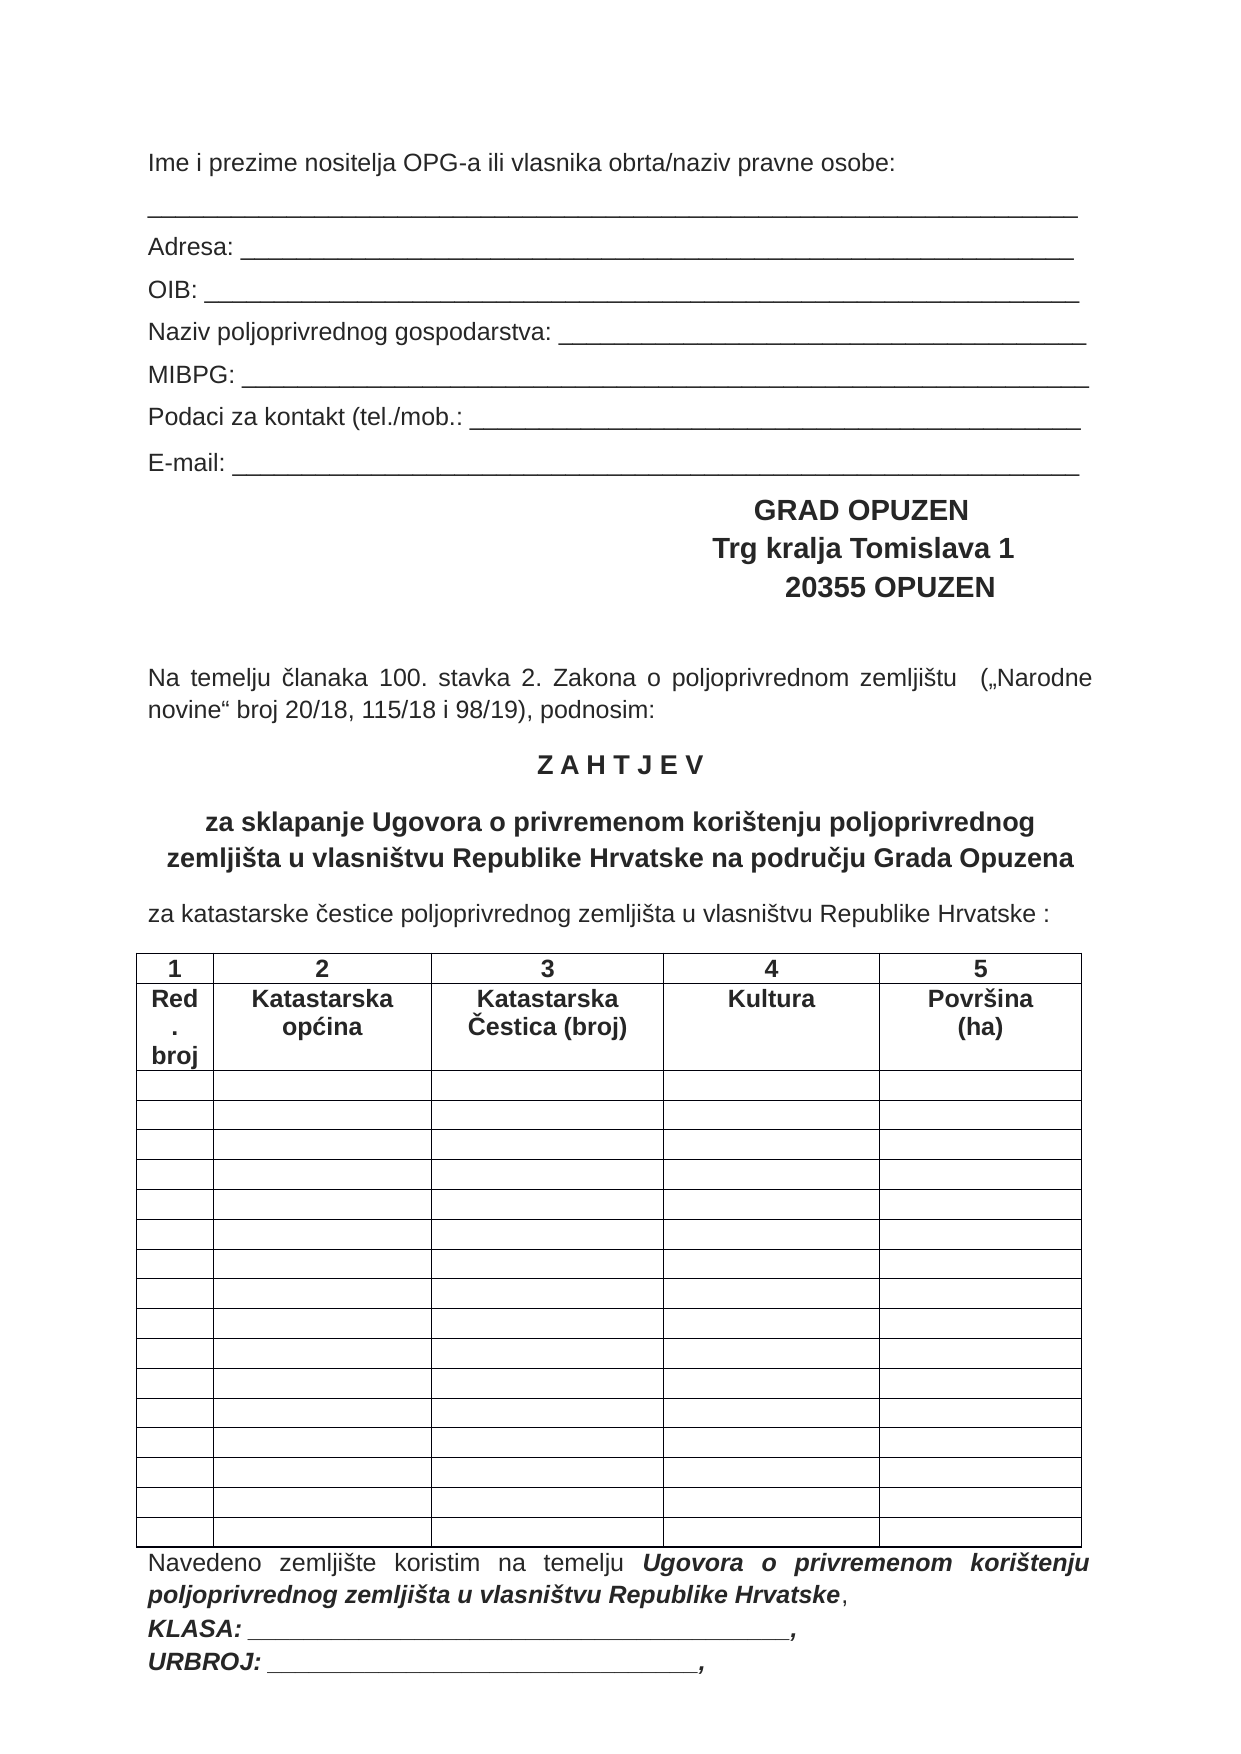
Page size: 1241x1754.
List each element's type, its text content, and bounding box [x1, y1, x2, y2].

table_cell Red. broj [137, 984, 213, 1070]
table_cell [664, 1458, 879, 1487]
table_cell [664, 1101, 879, 1129]
table_cell [664, 1250, 879, 1278]
table_cell [432, 1518, 663, 1546]
table_cell [432, 1130, 663, 1159]
table_cell [432, 1250, 663, 1278]
table_cell [214, 1339, 431, 1368]
table_cell [137, 1458, 213, 1487]
table_header 2 [214, 954, 431, 982]
table_cell [214, 1250, 431, 1278]
table_cell [432, 1458, 663, 1487]
text za katastarske čestice poljoprivrednog zemljišta u vlasništvu Republike Hrvatske : [148, 899, 1093, 928]
text za sklapanje Ugovora o privremenom korištenju poljoprivrednog zemljišta u vlasništvu Republike Hrvatske na području Grada Opuzena [148, 806, 1093, 873]
table_cell [880, 1071, 1081, 1099]
table_cell [214, 1518, 431, 1546]
text OIB: _______________________________________________________________ [148, 275, 1093, 303]
table_cell [214, 1488, 431, 1517]
table_cell [664, 1428, 879, 1457]
table_cell [432, 1190, 663, 1219]
text Na temelju članaka 100. stavka 2. Zakona o poljoprivrednom zemljištu („Narodne novine“ broj 20/18, 115/18 i 98/19), podnosim: [148, 662, 1093, 724]
table_cell [137, 1250, 213, 1278]
table_cell [664, 1130, 879, 1159]
table_cell [432, 1369, 663, 1397]
text ___________________________________________________________________ [148, 190, 1093, 219]
table_cell [664, 1190, 879, 1219]
table_cell [214, 1399, 431, 1427]
table_cell [664, 1160, 879, 1189]
table_cell [880, 1399, 1081, 1427]
table_cell [432, 1399, 663, 1427]
table_cell [880, 1369, 1081, 1397]
table_cell [432, 1160, 663, 1189]
text KLASA: _______________________________________, [148, 1613, 1093, 1642]
table_cell [880, 1339, 1081, 1368]
table_cell [880, 1101, 1081, 1129]
table_cell [880, 1488, 1081, 1517]
table_cell [664, 1071, 879, 1099]
table_cell [880, 1160, 1081, 1189]
table_cell [214, 1130, 431, 1159]
text Podaci za kontakt (tel./mob.: ____________________________________________ [148, 402, 1093, 431]
table_cell [880, 1190, 1081, 1219]
table_cell [432, 1428, 663, 1457]
text Trg kralja Tomislava 1 [148, 532, 1093, 565]
table_cell [664, 1279, 879, 1308]
table_cell [214, 1101, 431, 1129]
table_cell [664, 1369, 879, 1397]
table_cell [432, 1339, 663, 1368]
table_cell [880, 1458, 1081, 1487]
table_cell [214, 1279, 431, 1308]
table_cell Katastarska općina [214, 984, 431, 1070]
table_cell [432, 1071, 663, 1099]
table_cell [137, 1071, 213, 1099]
table_cell [137, 1488, 213, 1517]
table_cell [664, 1309, 879, 1338]
table_cell [432, 1488, 663, 1517]
table_cell [880, 1130, 1081, 1159]
table_cell Katastarska Čestica (broj) [432, 984, 663, 1070]
table_cell [214, 1458, 431, 1487]
table_cell [137, 1339, 213, 1368]
table_cell [214, 1309, 431, 1338]
text E-mail: _____________________________________________________________ [148, 447, 1093, 476]
table_header 5 [880, 954, 1081, 982]
table_cell [137, 1101, 213, 1129]
table_cell [137, 1399, 213, 1427]
table_cell [432, 1279, 663, 1308]
table_cell [214, 1160, 431, 1189]
table_cell [664, 1518, 879, 1546]
text Ime i prezime nositelja OPG-a ili vlasnika obrta/naziv pravne osobe: [148, 148, 1093, 176]
table_header 4 [664, 954, 879, 982]
table_cell [880, 1518, 1081, 1546]
table_cell [137, 1279, 213, 1308]
table_cell [137, 1309, 213, 1338]
table_cell [137, 1428, 213, 1457]
table_cell [880, 1428, 1081, 1457]
text Naziv poljoprivrednog gospodarstva: ______________________________________ [148, 317, 1093, 346]
table_cell [432, 1101, 663, 1129]
table_cell [880, 1279, 1081, 1308]
table_cell [214, 1190, 431, 1219]
table_cell [214, 1369, 431, 1397]
text Navedeno zemljište koristim na temelju Ugovora o privremenom korištenju poljoprivrednog zemljišta u vlasništvu Republike Hrvatske, [148, 1547, 1093, 1609]
table_cell [880, 1309, 1081, 1338]
table_cell [137, 1369, 213, 1397]
table_cell [137, 1160, 213, 1189]
table_cell [880, 1220, 1081, 1248]
table_header 3 [432, 954, 663, 982]
table_cell [664, 1339, 879, 1368]
text MIBPG: _____________________________________________________________ [148, 359, 1093, 388]
table_cell [137, 1220, 213, 1248]
table_cell [664, 1488, 879, 1517]
table_cell [432, 1309, 663, 1338]
table_cell [137, 1130, 213, 1159]
table_cell [214, 1071, 431, 1099]
table_header 1 [137, 954, 213, 982]
text URBROJ: _______________________________, [148, 1647, 1093, 1675]
table_cell [137, 1518, 213, 1546]
table_cell [214, 1220, 431, 1248]
text GRAD OPUZEN [148, 493, 1093, 527]
table_cell [664, 1220, 879, 1248]
table_cell [214, 1428, 431, 1457]
text Z A H T J E V [148, 749, 1093, 781]
text Adresa: ____________________________________________________________ [148, 232, 1093, 261]
table_cell Kultura [664, 984, 879, 1070]
table_cell [432, 1220, 663, 1248]
text 20355 OPUZEN [148, 570, 1093, 604]
table_cell [664, 1399, 879, 1427]
table_cell [880, 1250, 1081, 1278]
table_cell Površina (ha) [880, 984, 1081, 1070]
table_cell [137, 1190, 213, 1219]
